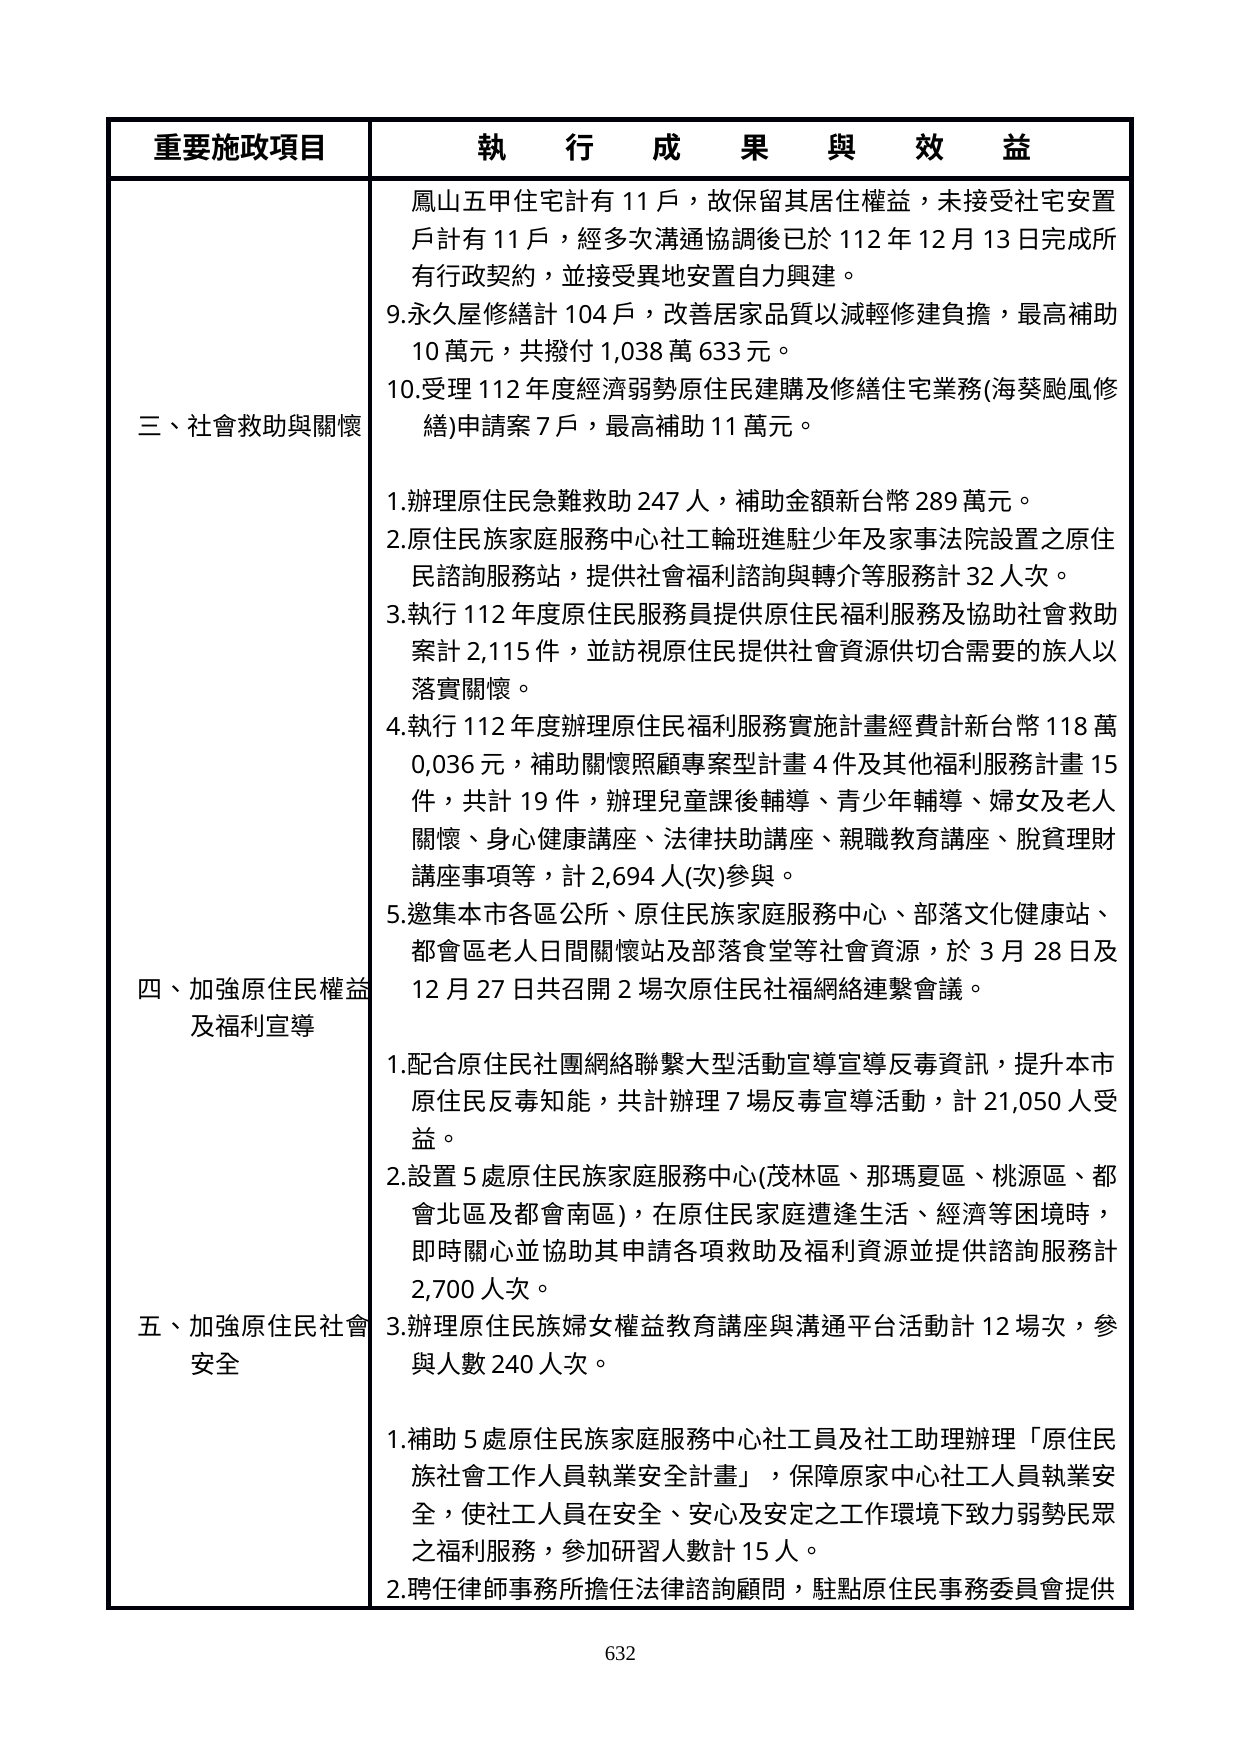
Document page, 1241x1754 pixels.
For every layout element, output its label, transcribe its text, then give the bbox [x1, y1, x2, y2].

table_cell 三、社會救助與關懷 四、加強原住民權益及福利宣導 五、加強原住民社會安全 [111, 181, 368, 1606]
table_header 重要施政項目 [111, 122, 368, 176]
table_header 執 行 成 果 與 效 益 [372, 122, 1129, 176]
table_cell 鳳山五甲住宅計有11戶，故保留其居住權益，未接受社宅安置戶計有11戶，經多次溝通協調後已於112年12月13日完成所有行政契約，並接受異地安置自力興建。 9.永久屋修繕計104戶，改善居家品質以減輕修建負擔，最高補助10萬元，共撥付1,038萬633元。 10.受理112年度經濟弱勢原住民建購及修繕住宅業務(海葵颱風修繕)申請案7戶，最高補助11萬元。 1.辦理原住民急難救助247人，補助金額新台幣289萬元。 2.原住民族家庭服務中心社工輪班進駐少年及家事法院設置之原住民諮詢服務站，提供社會福利諮詢與轉介等服務計32人次。 3.執行112年度原住民服務員提供原住民福利服務及協助社會救助案計2,115件，並訪視原住民提供社會資源供切合需要的族人以落實關懷。 4.執行112年度辦理原住民福利服務實施計畫經費計新台幣118萬0,036元，補助關懷照顧專案型計畫4件及其他福利服務計畫15件，共計 19 件，辦理兒童課後輔導、青少年輔導、婦女及老人關懷、身心健康講座、法律扶助講座、親職教育講座、脫貧理財講座事項等，計2,694人(次)參與。 5.邀集本市各區公所、原住民族家庭服務中心、部落文化健康站、都會區老人日間關懷站及部落食堂等社會資源，於 3 月 28日及 12 月 27 日共召開 2 場次原住民社福網絡連繫會議。 1.配合原住民社團網絡聯繫大型活動宣導宣導反毒資訊，提升本市原住民反毒知能，共計辦理7場反毒宣導活動，計21,050人受益。 2.設置5處原住民族家庭服務中心(茂林區、那瑪夏區、桃源區、都會北區及都會南區)，在原住民家庭遭逢生活、經濟等困境時，即時關心並協助其申請各項救助及福利資源並提供諮詢服務計2,700人次。 3.辦理原住民族婦女權益教育講座與溝通平台活動計12場次，參與人數240人次。 1.補助5處原住民族家庭服務中心社工員及社工助理辦理「原住民族社會工作人員執業安全計畫」，保障原家中心社工人員執業安全，使社工人員在安全、安心及安定之工作環境下致力弱勢民眾之福利服務，參加研習人數計15人。 2.聘任律師事務所擔任法律諮詢顧問，駐點原住民事務委員會提供 [372, 181, 1129, 1606]
